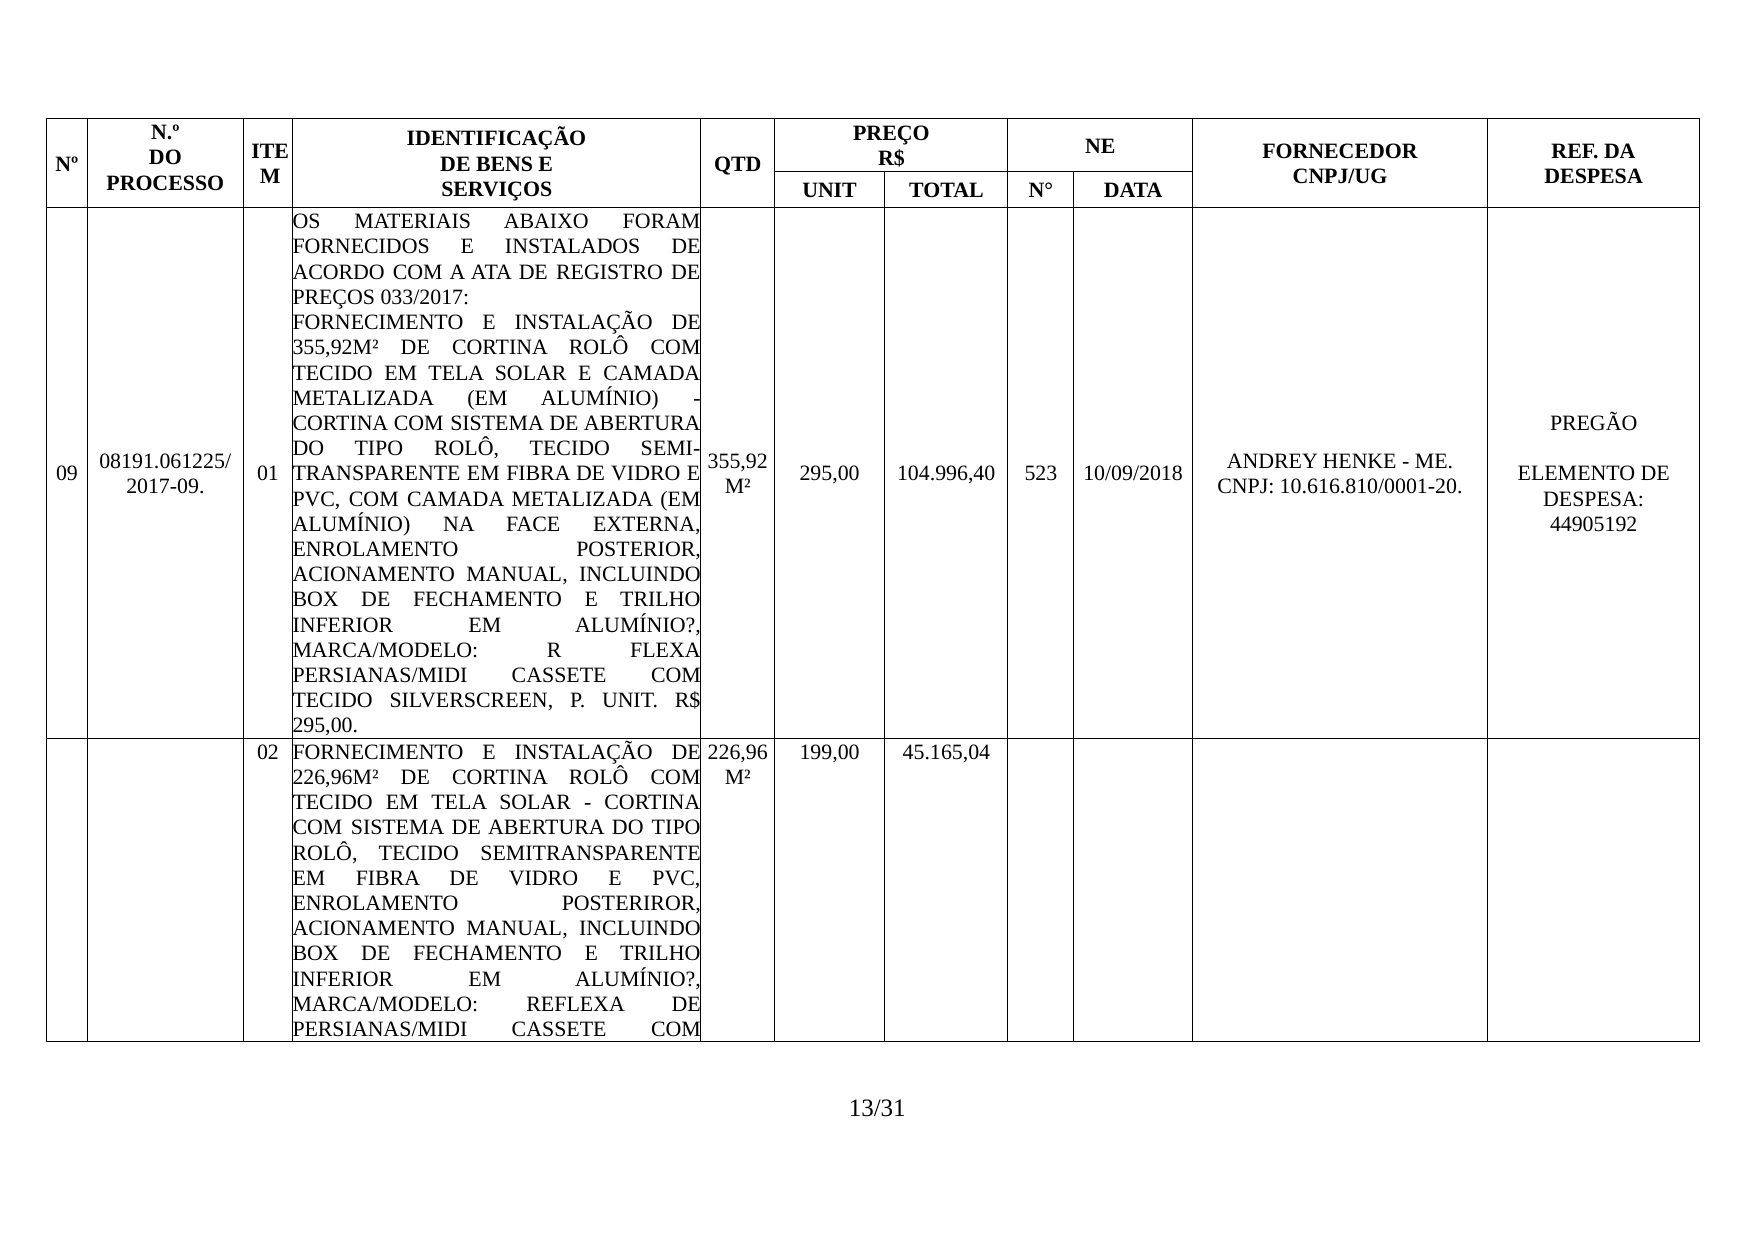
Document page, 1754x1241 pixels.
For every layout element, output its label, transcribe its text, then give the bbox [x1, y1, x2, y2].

table_header REF. DA DESPESA [1488, 119, 1699, 207]
table_header IDENTIFICAÇÃO DE BENS E SERVIÇOS [293, 119, 700, 207]
table_cell 226,96 M² [701, 739, 774, 1041]
table_cell UNIT [775, 172, 884, 207]
table_cell DATA [1074, 172, 1192, 207]
table_cell 355,92 M² [701, 208, 774, 738]
table_header NE [1008, 119, 1192, 171]
table_cell 199,00 [775, 739, 884, 1041]
table_cell [1488, 739, 1699, 1041]
table_cell TOTAL [885, 172, 1007, 207]
table_header PREÇO R$ [775, 119, 1007, 171]
table_cell 295,00 [775, 208, 884, 738]
table_cell ANDREY HENKE - ME. CNPJ: 10.616.810/0001-20. [1193, 208, 1487, 738]
table_cell 08191.061225/ 2017-09. [88, 208, 243, 738]
table_header N.º DO PROCESSO [88, 119, 243, 207]
table_cell PREGÃO ELEMENTO DE DESPESA: 44905192 [1488, 208, 1699, 738]
table_cell OS MATERIAIS ABAIXO FORAM FORNECIDOS E INSTALADOS DE ACORDO COM A ATA DE REGISTRO DE PREÇOS 033/2017: FORNECIMENTO E INSTALAÇÃO DE 355,92M² DE CORTINA ROLÔ COM TECIDO EM TELA SOLAR E CAMADA METALIZADA (EM ALUMÍNIO) - CORTINA COM SISTEMA DE ABERTURA DO TIPO ROLÔ, TECIDO SEMI-TRANSPARENTE EM FIBRA DE VIDRO E PVC, COM CAMADA METALIZADA (EM ALUMÍNIO) NA FACE EXTERNA, ENROLAMENTO POSTERIOR, ACIONAMENTO MANUAL, INCLUINDO BOX DE FECHAMENTO E TRILHO INFERIOR EM ALUMÍNIO?, MARCA/MODELO: r FLEXA PERSIANAS/MIDI CASSETE COM TECIDO SILVERSCREEN, P. UNIT. R$ 295,00. [293, 208, 700, 738]
table_cell [1008, 739, 1073, 1041]
table_cell [1074, 739, 1192, 1041]
table_cell 104.996,40 [885, 208, 1007, 738]
table_header QTD [701, 119, 774, 207]
table_cell 523 [1008, 208, 1073, 738]
table_cell N° [1008, 172, 1073, 207]
table_cell [47, 739, 87, 1041]
table_cell [88, 739, 243, 1041]
table_header ITEM [244, 119, 292, 207]
table_header FORNECEDOR CNPJ/UG [1193, 119, 1487, 207]
table_cell FORNECIMENTO E INSTALAÇÃO DE 226,96M² DE CORTINA ROLÔ COM TECIDO EM TELA SOLAR - CORTINA COM SISTEMA DE ABERTURA DO TIPO ROLÔ, TECIDO SEMITRANSPARENTE EM FIBRA DE VIDRO E PVC, ENROLAMENTO POSTERIROR, ACIONAMENTO MANUAL, INCLUINDO BOX DE FECHAMENTO E TRILHO INFERIOR EM ALUMÍNIO?, MARCA/MODELO: REFLEXA DE PERSIANAS/MIDI CASSETE COM [293, 739, 700, 1041]
table_cell 02 [244, 739, 292, 1041]
table_cell 45.165,04 [885, 739, 1007, 1041]
table_cell 09 [47, 208, 87, 738]
table_cell [1193, 739, 1487, 1041]
table_cell 10/09/2018 [1074, 208, 1192, 738]
table_cell 01 [244, 208, 292, 738]
table_header Nº [47, 119, 87, 207]
